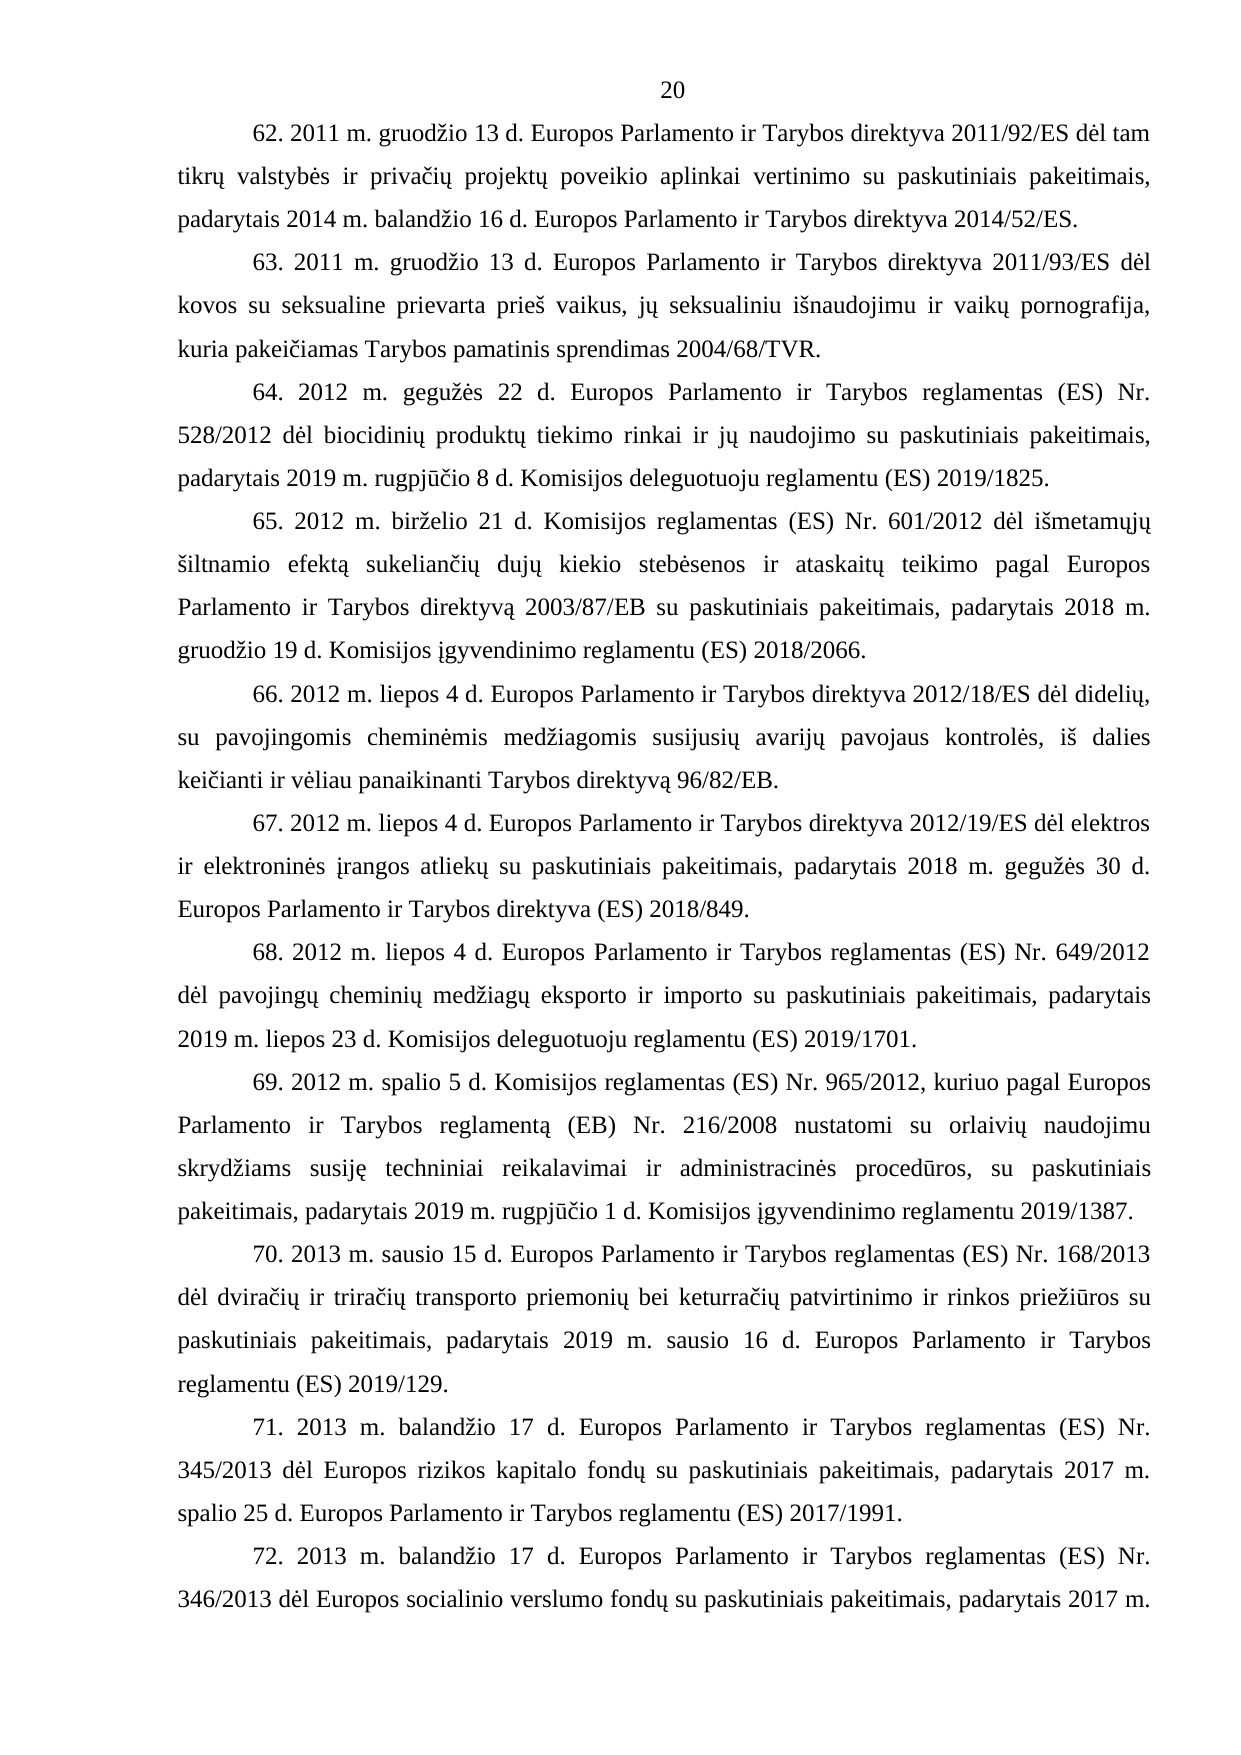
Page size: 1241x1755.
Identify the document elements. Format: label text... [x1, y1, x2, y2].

text 66. 2012 m. liepos 4 d. Europos Parlamento ir Tarybos direktyva 2012/18/ES dėl didelių, su pavojingomis cheminėmis medžiagomis susijusių avarijų pavojaus kontrolės, iš dalies keičianti ir vėliau panaikinanti Tarybos direktyvą 96/82/EB. [177, 679, 1152, 794]
text 64. 2012 m. gegužės 22 d. Europos Parlamento ir Tarybos reglamentas (ES) Nr. 528/2012 dėl biocidinių produktų tiekimo rinkai ir jų naudojimo su paskutiniais pakeitimais, padarytais 2019 m. rugpjūčio 8 d. Komisijos deleguotuoju reglamentu (ES) 2019/1825. [177, 377, 1152, 492]
text 71. 2013 m. balandžio 17 d. Europos Parlamento ir Tarybos reglamentas (ES) Nr. 345/2013 dėl Europos rizikos kapitalo fondų su paskutiniais pakeitimais, padarytais 2017 m. spalio 25 d. Europos Parlamento ir Tarybos reglamentu (ES) 2017/1991. [177, 1412, 1152, 1527]
text 62. 2011 m. gruodžio 13 d. Europos Parlamento ir Tarybos direktyva 2011/92/ES dėl tam tikrų valstybės ir privačių projektų poveikio aplinkai vertinimo su paskutiniais pakeitimais, padarytais 2014 m. balandžio 16 d. Europos Parlamento ir Tarybos direktyva 2014/52/ES. [177, 118, 1152, 233]
text 69. 2012 m. spalio 5 d. Komisijos reglamentas (ES) Nr. 965/2012, kuriuo pagal Europos Parlamento ir Tarybos reglamentą (EB) Nr. 216/2008 nustatomi su orlaivių naudojimu skrydžiams susiję techniniai reikalavimai ir administracinės procedūros, su paskutiniais pakeitimais, padarytais 2019 m. rugpjūčio 1 d. Komisijos įgyvendinimo reglamentu 2019/1387. [177, 1067, 1152, 1225]
text 67. 2012 m. liepos 4 d. Europos Parlamento ir Tarybos direktyva 2012/19/ES dėl elektros ir elektroninės įrangos atliekų su paskutiniais pakeitimais, padarytais 2018 m. gegužės 30 d. Europos Parlamento ir Tarybos direktyva (ES) 2018/849. [177, 808, 1152, 923]
text 72. 2013 m. balandžio 17 d. Europos Parlamento ir Tarybos reglamentas (ES) Nr. 346/2013 dėl Europos socialinio verslumo fondų su paskutiniais pakeitimais, padarytais 2017 m. [177, 1541, 1152, 1613]
text 63. 2011 m. gruodžio 13 d. Europos Parlamento ir Tarybos direktyva 2011/93/ES dėl kovos su seksualine prievarta prieš vaikus, jų seksualiniu išnaudojimu ir vaikų pornografija, kuria pakeičiamas Tarybos pamatinis sprendimas 2004/68/TVR. [177, 247, 1152, 362]
text 68. 2012 m. liepos 4 d. Europos Parlamento ir Tarybos reglamentas (ES) Nr. 649/2012 dėl pavojingų cheminių medžiagų eksporto ir importo su paskutiniais pakeitimais, padarytais 2019 m. liepos 23 d. Komisijos deleguotuoju reglamentu (ES) 2019/1701. [177, 937, 1152, 1052]
text 70. 2013 m. sausio 15 d. Europos Parlamento ir Tarybos reglamentas (ES) Nr. 168/2013 dėl dviračių ir triračių transporto priemonių bei keturračių patvirtinimo ir rinkos priežiūros su paskutiniais pakeitimais, padarytais 2019 m. sausio 16 d. Europos Parlamento ir Tarybos reglamentu (ES) 2019/129. [177, 1239, 1152, 1397]
text 65. 2012 m. birželio 21 d. Komisijos reglamentas (ES) Nr. 601/2012 dėl išmetamųjų šiltnamio efektą sukeliančių dujų kiekio stebėsenos ir ataskaitų teikimo pagal Europos Parlamento ir Tarybos direktyvą 2003/87/EB su paskutiniais pakeitimais, padarytais 2018 m. gruodžio 19 d. Komisijos įgyvendinimo reglamentu (ES) 2018/2066. [177, 506, 1152, 664]
